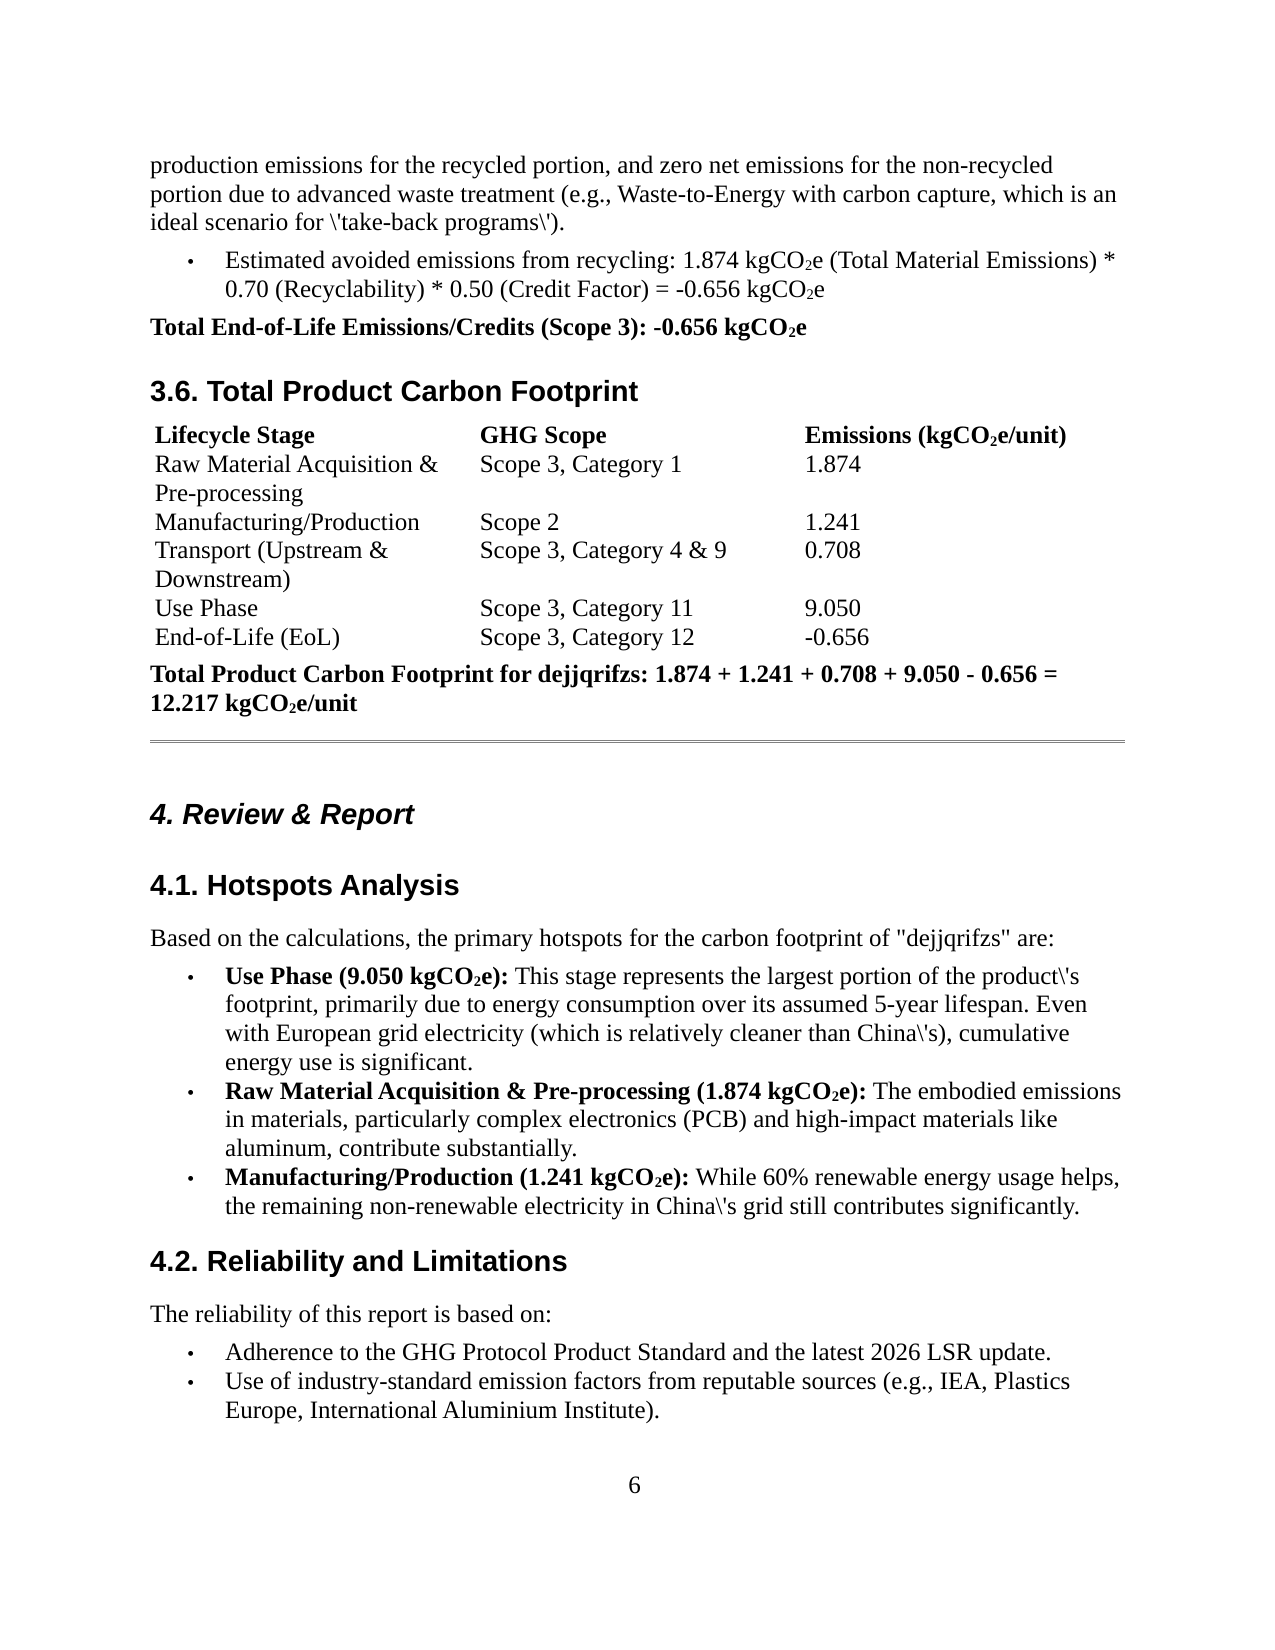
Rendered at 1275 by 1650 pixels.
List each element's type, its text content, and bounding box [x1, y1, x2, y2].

table_cell Transport (Upstream & Downstream) [150, 535, 475, 593]
subtitle 4. Review & Report [150, 797, 1125, 831]
list Raw Material Acquisition & Pre-processing (1.874 kgCO2e): The embodied emissions in materials, particularly complex electronics (PCB) and high-impact materials like aluminum, contribute substantially. [187, 1076, 1125, 1162]
table_cell 1.241 [800, 507, 1125, 535]
list Estimated avoided emissions from recycling: 1.874 kgCO2e (Total Material Emissions) * 0.70 (Recyclability) * 0.50 (Credit Factor) = -0.656 kgCO2e [187, 245, 1125, 303]
text Based on the calculations, the primary hotspots for the carbon footprint of "dejjqrifzs" are: [150, 923, 1125, 952]
table_cell Scope 3, Category 1 [475, 449, 800, 507]
table_cell Raw Material Acquisition & Pre-processing [150, 449, 475, 507]
table_cell End-of-Life (EoL) [150, 622, 475, 650]
table_cell 9.050 [800, 593, 1125, 622]
subtitle 4.1. Hotspots Analysis [150, 868, 1125, 902]
table_cell Scope 3, Category 12 [475, 622, 800, 650]
list Use Phase (9.050 kgCO2e): This stage represents the largest portion of the product\'s footprint, primarily due to energy consumption over its assumed 5-year lifespan. Even with European grid electricity (which is relatively cleaner than China\'s), cumulative energy use is significant. [187, 961, 1125, 1076]
list Manufacturing/Production (1.241 kgCO2e): While 60% renewable energy usage helps, the remaining non-renewable electricity in China\'s grid still contributes significantly. [187, 1162, 1125, 1219]
subtitle 4.2. Reliability and Limitations [150, 1244, 1125, 1278]
table_cell 0.708 [800, 535, 1125, 593]
text The reliability of this report is based on: [150, 1299, 1125, 1328]
list Adherence to the GHG Protocol Product Standard and the latest 2026 LSR update. [187, 1337, 1125, 1366]
table_header Emissions (kgCO2e/unit) [800, 420, 1125, 449]
text Total End-of-Life Emissions/Credits (Scope 3): -0.656 kgCO2e [150, 312, 1125, 340]
table_cell Use Phase [150, 593, 475, 622]
table_cell Scope 2 [475, 507, 800, 535]
table_cell 1.874 [800, 449, 1125, 507]
table_header GHG Scope [475, 420, 800, 449]
table_cell -0.656 [800, 622, 1125, 650]
table_header Lifecycle Stage [150, 420, 475, 449]
text Total Product Carbon Footprint for dejjqrifzs: 1.874 + 1.241 + 0.708 + 9.050 - 0.656 = 12.217 kgCO2e/unit [150, 659, 1125, 717]
table_cell Scope 3, Category 4 & 9 [475, 535, 800, 593]
text production emissions for the recycled portion, and zero net emissions for the non-recycled portion due to advanced waste treatment (e.g., Waste-to-Energy with carbon capture, which is an ideal scenario for \'take-back programs\'). [150, 150, 1125, 236]
list Use of industry-standard emission factors from reputable sources (e.g., IEA, Plastics Europe, International Aluminium Institute). [187, 1366, 1125, 1423]
table_cell Scope 3, Category 11 [475, 593, 800, 622]
subtitle 3.6. Total Product Carbon Footprint [150, 374, 1125, 408]
table_cell Manufacturing/Production [150, 507, 475, 535]
